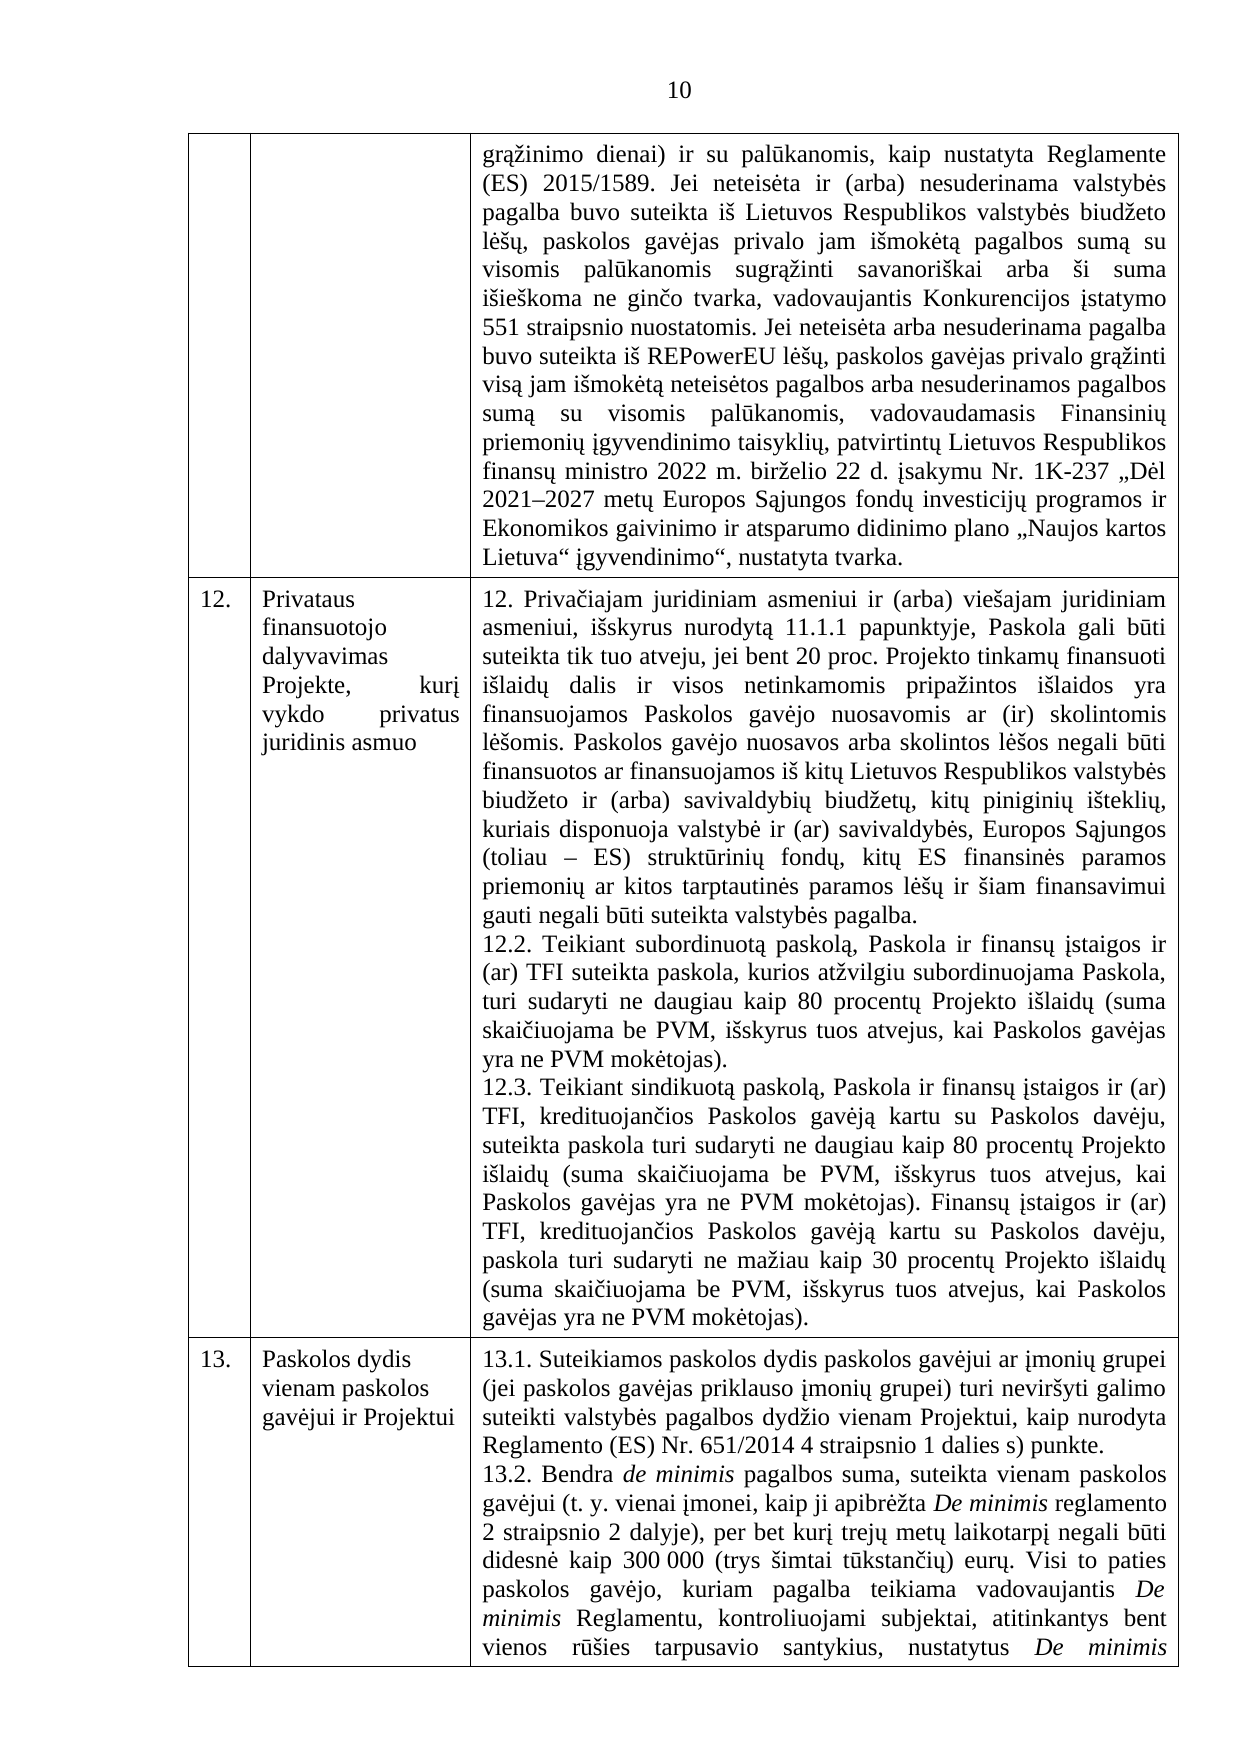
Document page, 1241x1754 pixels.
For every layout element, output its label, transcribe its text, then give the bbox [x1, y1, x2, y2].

table_cell 12. Privačiajam juridiniam asmeniui ir (arba) viešajam juridiniam asmeniui, išskyrus nurodytą 11.1.1 papunktyje, Paskola gali būti suteikta tik tuo atveju, jei bent 20 proc. Projekto tinkamų finansuoti išlaidų dalis ir visos netinkamomis pripažintos išlaidos yra finansuojamos Paskolos gavėjo nuosavomis ar (ir) skolintomis lėšomis. Paskolos gavėjo nuosavos arba skolintos lėšos negali būti finansuotos ar finansuojamos iš kitų Lietuvos Respublikos valstybės biudžeto ir (arba) savivaldybių biudžetų, kitų piniginių išteklių, kuriais disponuoja valstybė ir (ar) savivaldybės, Europos Sąjungos (toliau – ES) struktūrinių fondų, kitų ES finansinės paramos priemonių ar kitos tarptautinės paramos lėšų ir šiam finansavimui gauti negali būti suteikta valstybės pagalba. 12.2. Teikiant subordinuotą paskolą, Paskola ir finansų įstaigos ir (ar) TFI suteikta paskola, kurios atžvilgiu subordinuojama Paskola, turi sudaryti ne daugiau kaip 80 procentų Projekto išlaidų (suma skaičiuojama be PVM, išskyrus tuos atvejus, kai Paskolos gavėjas yra ne PVM mokėtojas). 12.3. Teikiant sindikuotą paskolą, Paskola ir finansų įstaigos ir (ar) TFI, kredituojančios Paskolos gavėją kartu su Paskolos davėju, suteikta paskola turi sudaryti ne daugiau kaip 80 procentų Projekto išlaidų (suma skaičiuojama be PVM, išskyrus tuos atvejus, kai Paskolos gavėjas yra ne PVM mokėtojas). Finansų įstaigos ir (ar) TFI, kredituojančios Paskolos gavėją kartu su Paskolos davėju, paskola turi sudaryti ne mažiau kaip 30 procentų Projekto išlaidų (suma skaičiuojama be PVM, išskyrus tuos atvejus, kai Paskolos gavėjas yra ne PVM mokėtojas). [471, 578, 1178, 1337]
table_cell Paskolos dydis vienam paskolos gavėjui ir Projektui [251, 1338, 470, 1666]
table_cell [189, 134, 250, 577]
table_cell 13.1. Suteikiamos paskolos dydis paskolos gavėjui ar įmonių grupei (jei paskolos gavėjas priklauso įmonių grupei) turi neviršyti galimo suteikti valstybės pagalbos dydžio vienam Projektui, kaip nurodyta Reglamento (ES) Nr. 651/2014 4 straipsnio 1 dalies s) punkte. 13.2. Bendra de minimis pagalbos suma, suteikta vienam paskolos gavėjui (t. y. vienai įmonei, kaip ji apibrėžta De minimis reglamento 2 straipsnio 2 dalyje), per bet kurį trejų metų laikotarpį negali būti didesnė kaip 300 000 (trys šimtai tūkstančių) eurų. Visi to paties paskolos gavėjo, kuriam pagalba teikiama vadovaujantis De minimis Reglamentu, kontroliuojami subjektai, atitinkantys bent vienos rūšies tarpusavio santykius, nustatytus De minimis [471, 1338, 1178, 1666]
table_cell grąžinimo dienai) ir su palūkanomis, kaip nustatyta Reglamente (ES) 2015/1589. Jei neteisėta ir (arba) nesuderinama valstybės pagalba buvo suteikta iš Lietuvos Respublikos valstybės biudžeto lėšų, paskolos gavėjas privalo jam išmokėtą pagalbos sumą su visomis palūkanomis sugrąžinti savanoriškai arba ši suma išieškoma ne ginčo tvarka, vadovaujantis Konkurencijos įstatymo 551 straipsnio nuostatomis. Jei neteisėta arba nesuderinama pagalba buvo suteikta iš REPowerEU lėšų, paskolos gavėjas privalo grąžinti visą jam išmokėtą neteisėtos pagalbos arba nesuderinamos pagalbos sumą su visomis palūkanomis, vadovaudamasis Finansinių priemonių įgyvendinimo taisyklių, patvirtintų Lietuvos Respublikos finansų ministro 2022 m. birželio 22 d. įsakymu Nr. 1K-237 „Dėl 2021–2027 metų Europos Sąjungos fondų investicijų programos ir Ekonomikos gaivinimo ir atsparumo didinimo plano „Naujos kartos Lietuva“ įgyvendinimo“, nustatyta tvarka. [471, 134, 1178, 577]
table_cell 13. [189, 1338, 250, 1666]
table_cell 12. [189, 578, 250, 1337]
table_cell [251, 134, 470, 577]
table_cell Privataus finansuotojo dalyvavimas Projekte, kurį vykdo privatus juridinis asmuo [251, 578, 470, 1337]
